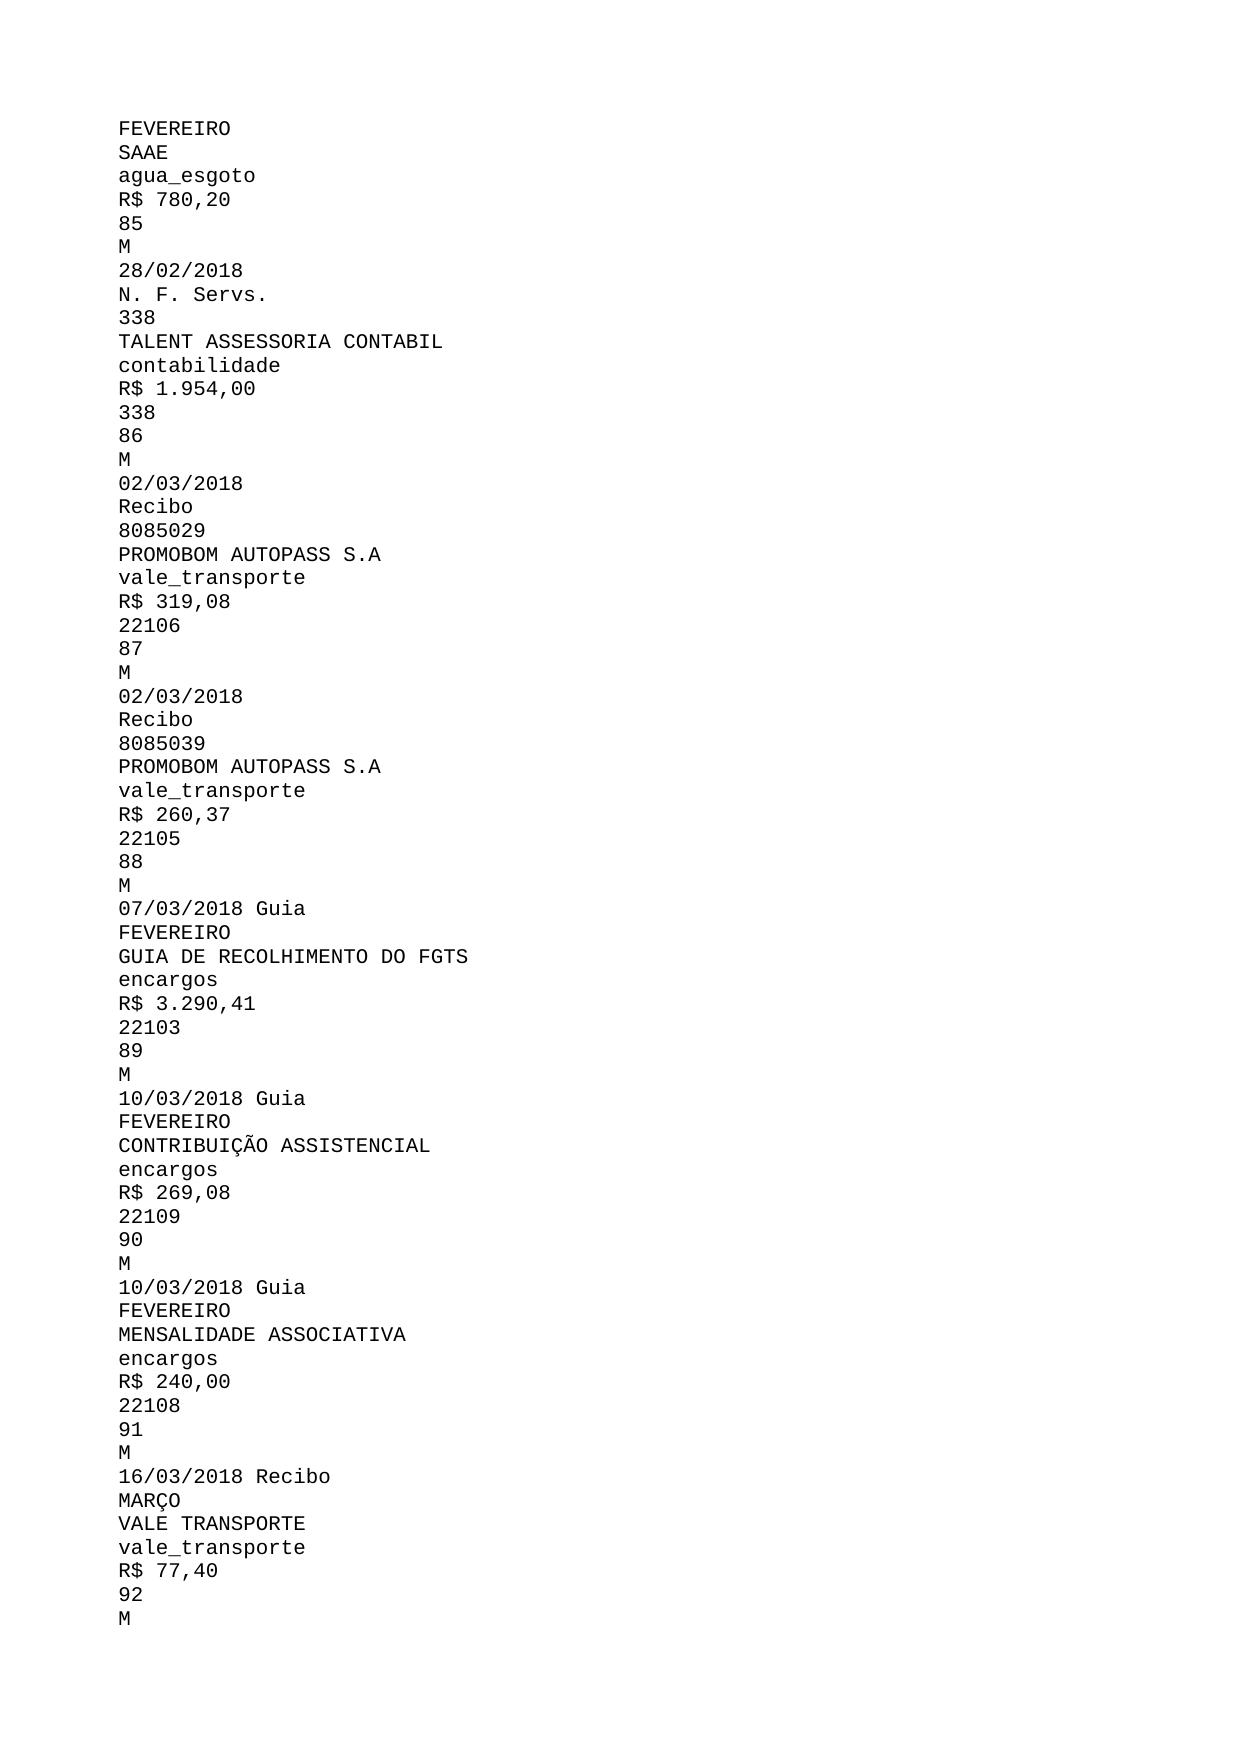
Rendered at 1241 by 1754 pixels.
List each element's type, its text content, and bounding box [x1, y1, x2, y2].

text M [118, 1442, 1122, 1466]
text R$ 77,40 [118, 1561, 1122, 1584]
text N. F. Servs. [118, 284, 1122, 307]
text encargos [118, 1348, 1122, 1371]
text 90 [118, 1229, 1122, 1253]
text 16/03/2018 Recibo [118, 1466, 1122, 1489]
text CONTRIBUIÇÃO ASSISTENCIAL [118, 1135, 1122, 1158]
text GUIA DE RECOLHIMENTO DO FGTS [118, 946, 1122, 969]
text M [118, 449, 1122, 473]
text R$ 319,08 [118, 591, 1122, 615]
text M [118, 1064, 1122, 1088]
text 22106 [118, 615, 1122, 638]
text 88 [118, 851, 1122, 875]
text 91 [118, 1419, 1122, 1442]
text 22103 [118, 1017, 1122, 1040]
text 10/03/2018 Guia [118, 1277, 1122, 1300]
text 28/02/2018 [118, 260, 1122, 284]
text 10/03/2018 Guia [118, 1088, 1122, 1111]
text agua_esgoto [118, 165, 1122, 189]
text vale_transporte [118, 1537, 1122, 1561]
text 22109 [118, 1206, 1122, 1229]
text FEVEREIRO [118, 1111, 1122, 1135]
text Recibo [118, 496, 1122, 520]
text 85 [118, 213, 1122, 236]
text MENSALIDADE ASSOCIATIVA [118, 1324, 1122, 1348]
text 8085039 [118, 733, 1122, 757]
text FEVEREIRO [118, 1300, 1122, 1324]
text M [118, 875, 1122, 898]
text SAAE [118, 142, 1122, 165]
text 92 [118, 1584, 1122, 1608]
text 338 [118, 402, 1122, 426]
text 89 [118, 1040, 1122, 1064]
text R$ 780,20 [118, 189, 1122, 213]
text encargos [118, 1158, 1122, 1182]
text R$ 260,37 [118, 804, 1122, 827]
text 22105 [118, 827, 1122, 851]
text MARÇO [118, 1489, 1122, 1513]
text FEVEREIRO [118, 118, 1122, 142]
text 8085029 [118, 520, 1122, 544]
text 07/03/2018 Guia [118, 898, 1122, 922]
text TALENT ASSESSORIA CONTABIL [118, 331, 1122, 354]
text 87 [118, 638, 1122, 662]
text R$ 240,00 [118, 1371, 1122, 1395]
text R$ 269,08 [118, 1182, 1122, 1206]
text M [118, 236, 1122, 260]
text 22108 [118, 1395, 1122, 1419]
text contabilidade [118, 354, 1122, 378]
text encargos [118, 969, 1122, 993]
text vale_transporte [118, 780, 1122, 804]
text 02/03/2018 [118, 473, 1122, 496]
text 02/03/2018 [118, 686, 1122, 709]
text R$ 1.954,00 [118, 378, 1122, 402]
text M [118, 1608, 1122, 1631]
text 86 [118, 426, 1122, 449]
text M [118, 1253, 1122, 1277]
text PROMOBOM AUTOPASS S.A [118, 544, 1122, 567]
text R$ 3.290,41 [118, 993, 1122, 1017]
text PROMOBOM AUTOPASS S.A [118, 757, 1122, 780]
text M [118, 662, 1122, 686]
text FEVEREIRO [118, 922, 1122, 946]
text Recibo [118, 709, 1122, 733]
text 338 [118, 307, 1122, 331]
text VALE TRANSPORTE [118, 1513, 1122, 1537]
text vale_transporte [118, 567, 1122, 591]
